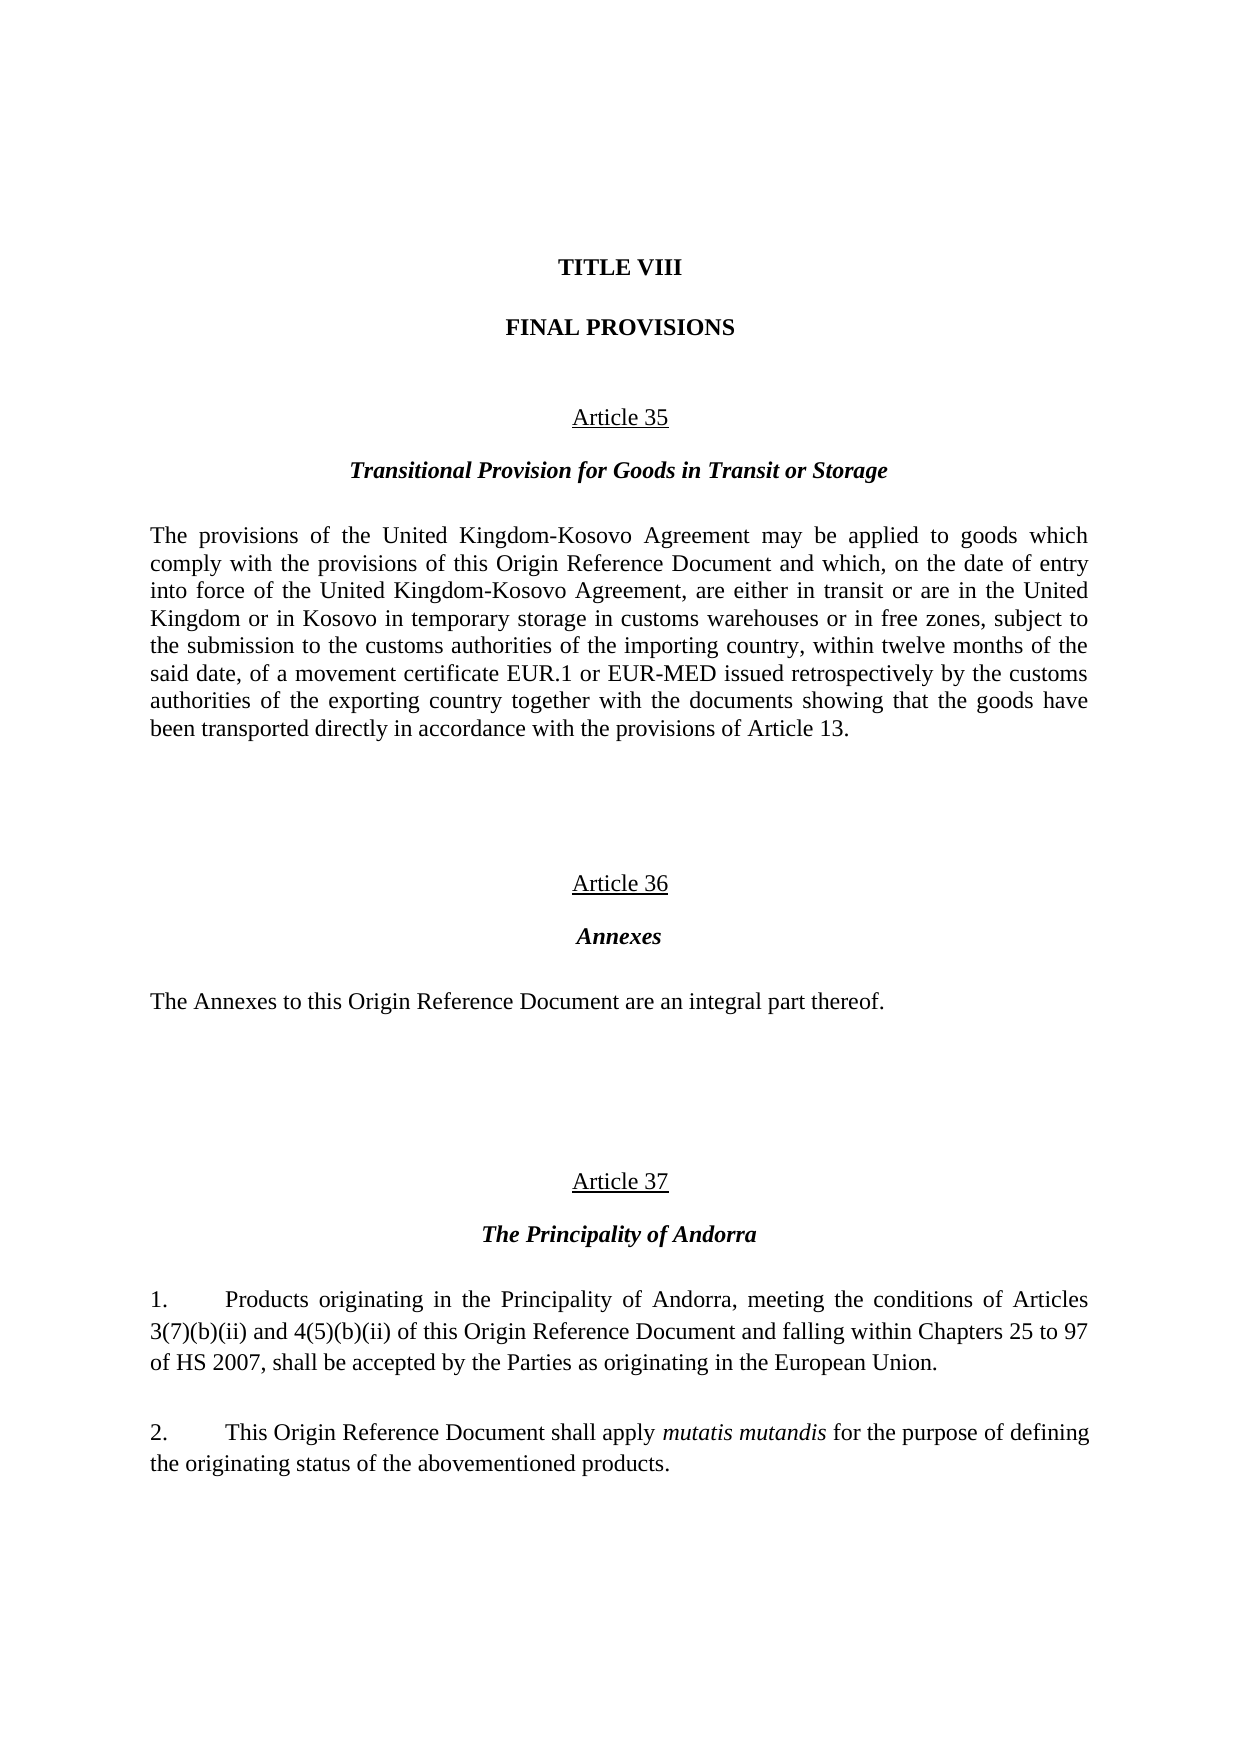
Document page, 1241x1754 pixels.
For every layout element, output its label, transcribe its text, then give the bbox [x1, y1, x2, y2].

text Article 36 [150, 869, 1090, 897]
text 1. Products originating in the Principality of Andorra, meeting the conditions of Articles 3(7)(b)(ii) and 4(5)(b)(ii) of this Origin Reference Document and falling within Chapters 25 to 97 of HS 2007, shall be accepted by the Parties as originating in the European Union. [150, 1285, 1090, 1376]
text The provisions of the United Kingdom-Kosovo Agreement may be applied to goods which comply with the provisions of this Origin Reference Document and which, on the date of entry into force of the United Kingdom-Kosovo Agreement, are either in transit or are in the United Kingdom or in Kosovo in temporary storage in customs warehouses or in free zones, subject to the submission to the customs authorities of the importing country, within twelve months of the said date, of a movement certificate EUR.1 or EUR-MED issued retrospectively by the customs authorities of the exporting country together with the documents showing that the goods have been transported directly in accordance with the provisions of Article 13. [150, 521, 1090, 742]
text Article 35 [150, 403, 1090, 431]
text Transitional Provision for Goods in Transit or Storage [150, 456, 1090, 483]
text TITLE VIII [150, 253, 1090, 280]
text 2. This Origin Reference Document shall apply mutatis mutandis for the purpose of defining the originating status of the abovementioned products. [150, 1417, 1090, 1477]
text The Principality of Andorra [150, 1220, 1090, 1247]
text Article 37 [150, 1167, 1090, 1195]
text FINAL PROVISIONS [150, 313, 1090, 341]
text The Annexes to this Origin Reference Document are an integral part thereof. [150, 987, 1090, 1015]
text Annexes [150, 922, 1090, 949]
